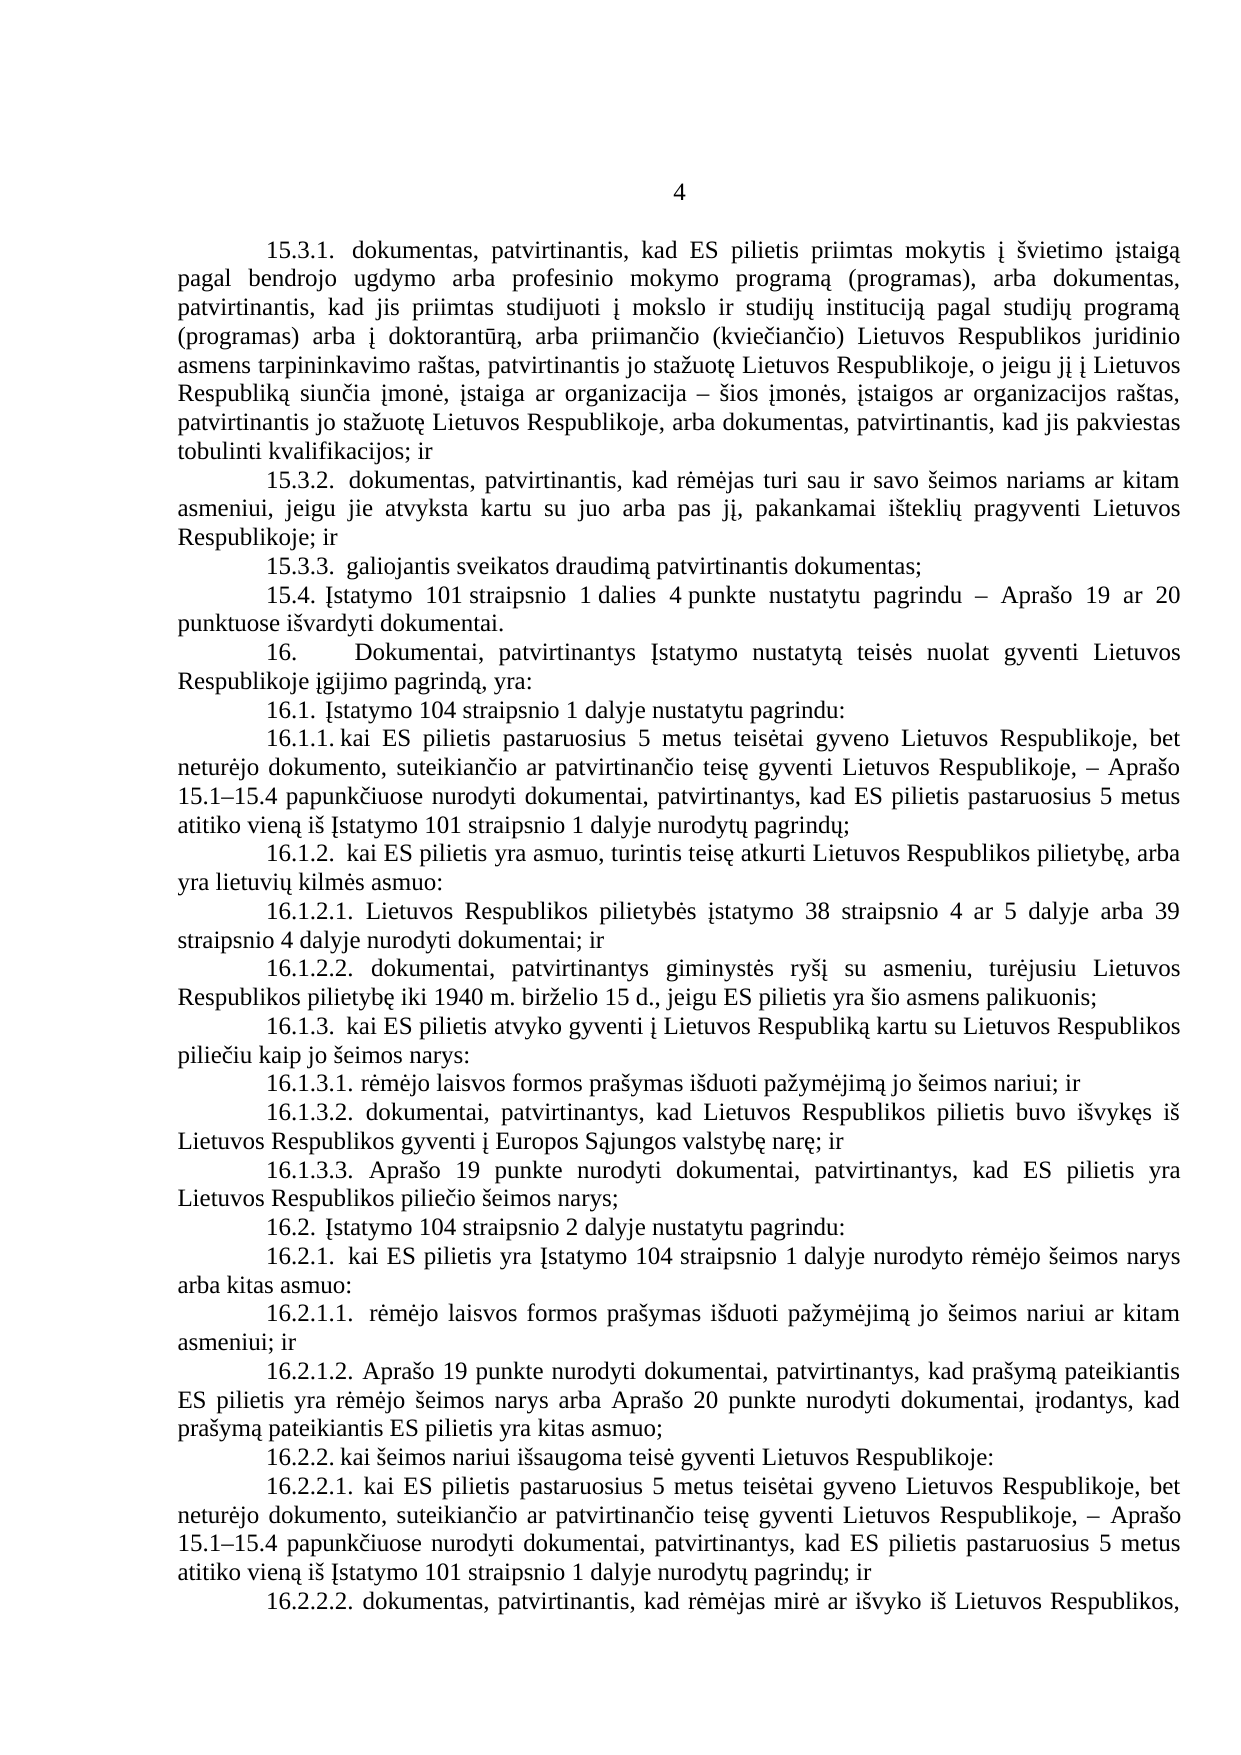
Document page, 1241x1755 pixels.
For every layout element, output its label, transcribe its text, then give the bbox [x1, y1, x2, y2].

text 16.1.1. kai ES pilietis pastaruosius 5 metus teisėtai gyveno Lietuvos Respublikoje, bet neturėjo dokumento, suteikiančio ar patvirtinančio teisę gyventi Lietuvos Respublikoje, – Aprašo 15.1–15.4 papunkčiuose nurodyti dokumentai, patvirtinantys, kad ES pilietis pastaruosius 5 metus atitiko vieną iš Įstatymo 101 straipsnio 1 dalyje nurodytų pagrindų; [177, 723, 1181, 838]
text 16.1.2. kai ES pilietis yra asmuo, turintis teisę atkurti Lietuvos Respublikos pilietybę, arba yra lietuvių kilmės asmuo: [177, 838, 1181, 896]
text 16.2.2. kai šeimos nariui išsaugoma teisė gyventi Lietuvos Respublikoje: [177, 1442, 1181, 1471]
text 16.2.1.2. Aprašo 19 punkte nurodyti dokumentai, patvirtinantys, kad prašymą pateikiantis ES pilietis yra rėmėjo šeimos narys arba Aprašo 20 punkte nurodyti dokumentai, įrodantys, kad prašymą pateikiantis ES pilietis yra kitas asmuo; [177, 1356, 1181, 1442]
text 16.1.3.3. Aprašo 19 punkte nurodyti dokumentai, patvirtinantys, kad ES pilietis yra Lietuvos Respublikos piliečio šeimos narys; [177, 1155, 1181, 1212]
text 15.4. Įstatymo 101 straipsnio 1 dalies 4 punkte nustatytu pagrindu – Aprašo 19 ar 20 punktuose išvardyti dokumentai. [177, 580, 1181, 637]
text 16.2.2.1. kai ES pilietis pastaruosius 5 metus teisėtai gyveno Lietuvos Respublikoje, bet neturėjo dokumento, suteikiančio ar patvirtinančio teisę gyventi Lietuvos Respublikoje, – Aprašo 15.1–15.4 papunkčiuose nurodyti dokumentai, patvirtinantys, kad ES pilietis pastaruosius 5 metus atitiko vieną iš Įstatymo 101 straipsnio 1 dalyje nurodytų pagrindų; ir [177, 1471, 1181, 1586]
text 15.3.2. dokumentas, patvirtinantis, kad rėmėjas turi sau ir savo šeimos nariams ar kitam asmeniui, jeigu jie atvyksta kartu su juo arba pas jį, pakankamai išteklių pragyventi Lietuvos Respublikoje; ir [177, 465, 1181, 551]
text 16.1. Įstatymo 104 straipsnio 1 dalyje nustatytu pagrindu: [177, 695, 1181, 723]
text 16.2. Įstatymo 104 straipsnio 2 dalyje nustatytu pagrindu: [177, 1212, 1181, 1241]
text 16.1.3.1. rėmėjo laisvos formos prašymas išduoti pažymėjimą jo šeimos nariui; ir [177, 1068, 1181, 1097]
text 16.2.1. kai ES pilietis yra Įstatymo 104 straipsnio 1 dalyje nurodyto rėmėjo šeimos narys arba kitas asmuo: [177, 1241, 1181, 1298]
text 15.3.1. dokumentas, patvirtinantis, kad ES pilietis priimtas mokytis į švietimo įstaigą pagal bendrojo ugdymo arba profesinio mokymo programą (programas), arba dokumentas, patvirtinantis, kad jis priimtas studijuoti į mokslo ir studijų instituciją pagal studijų programą (programas) arba į doktorantūrą, arba priimančio (kviečiančio) Lietuvos Respublikos juridinio asmens tarpininkavimo raštas, patvirtinantis jo stažuotę Lietuvos Respublikoje, o jeigu jį į Lietuvos Respubliką siunčia įmonė, įstaiga ar organizacija – šios įmonės, įstaigos ar organizacijos raštas, patvirtinantis jo stažuotę Lietuvos Respublikoje, arba dokumentas, patvirtinantis, kad jis pakviestas tobulinti kvalifikacijos; ir [177, 235, 1181, 465]
text 16. Dokumentai, patvirtinantys Įstatymo nustatytą teisės nuolat gyventi Lietuvos Respublikoje įgijimo pagrindą, yra: [177, 637, 1181, 695]
text 16.1.2.1. Lietuvos Respublikos pilietybės įstatymo 38 straipsnio 4 ar 5 dalyje arba 39 straipsnio 4 dalyje nurodyti dokumentai; ir [177, 896, 1181, 953]
text 16.2.2.2. dokumentas, patvirtinantis, kad rėmėjas mirė ar išvyko iš Lietuvos Respublikos, [177, 1586, 1181, 1615]
text 15.3.3. galiojantis sveikatos draudimą patvirtinantis dokumentas; [177, 551, 1181, 580]
text 16.1.3.2. dokumentai, patvirtinantys, kad Lietuvos Respublikos pilietis buvo išvykęs iš Lietuvos Respublikos gyventi į Europos Sąjungos valstybę narę; ir [177, 1097, 1181, 1155]
text 16.2.1.1. rėmėjo laisvos formos prašymas išduoti pažymėjimą jo šeimos nariui ar kitam asmeniui; ir [177, 1298, 1181, 1356]
text 16.1.3. kai ES pilietis atvyko gyventi į Lietuvos Respubliką kartu su Lietuvos Respublikos piliečiu kaip jo šeimos narys: [177, 1011, 1181, 1068]
text 16.1.2.2. dokumentai, patvirtinantys giminystės ryšį su asmeniu, turėjusiu Lietuvos Respublikos pilietybę iki 1940 m. birželio 15 d., jeigu ES pilietis yra šio asmens palikuonis; [177, 953, 1181, 1011]
